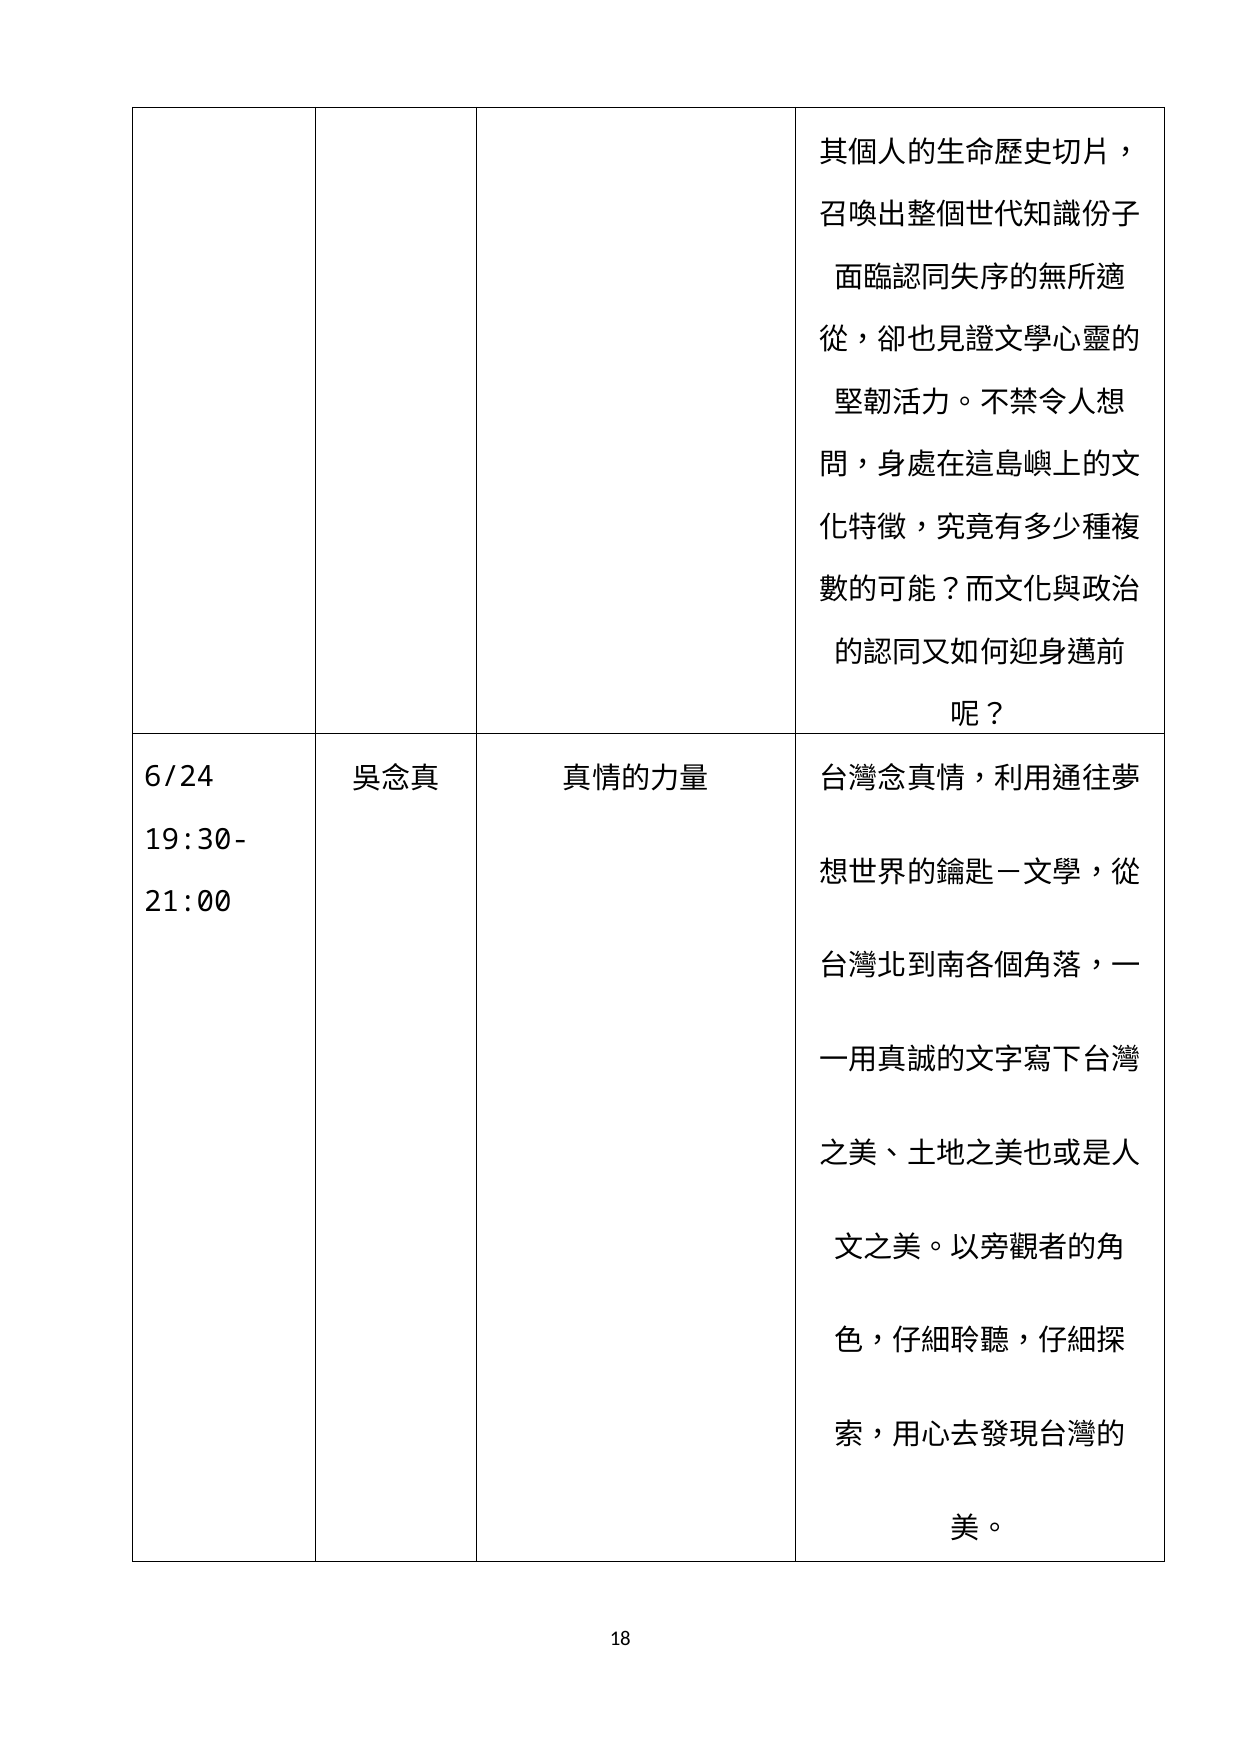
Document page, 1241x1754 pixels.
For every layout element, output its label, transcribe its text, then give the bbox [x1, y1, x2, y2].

table_cell 吳念真 [316, 734, 476, 1561]
table_cell [477, 108, 795, 733]
table_cell 其個人的生命歷史切片，召喚出整個世代知識份子面臨認同失序的無所適從，卻也見證文學心靈的堅韌活力。不禁令人想問，身處在這島嶼上的文化特徵，究竟有多少種複數的可能？而文化與政治的認同又如何迎身邁前呢？ [796, 108, 1164, 733]
table_cell [316, 108, 476, 733]
table_cell [133, 108, 315, 733]
table_cell 6/24 19:30-21:00 [133, 734, 315, 1561]
table_cell 台灣念真情，利用通往夢想世界的鑰匙－文學，從台灣北到南各個角落，一一用真誠的文字寫下台灣之美、土地之美也或是人文之美。以旁觀者的角色，仔細聆聽，仔細探索，用心去發現台灣的美。 [796, 734, 1164, 1561]
table_cell 真情的力量 [477, 734, 795, 1561]
